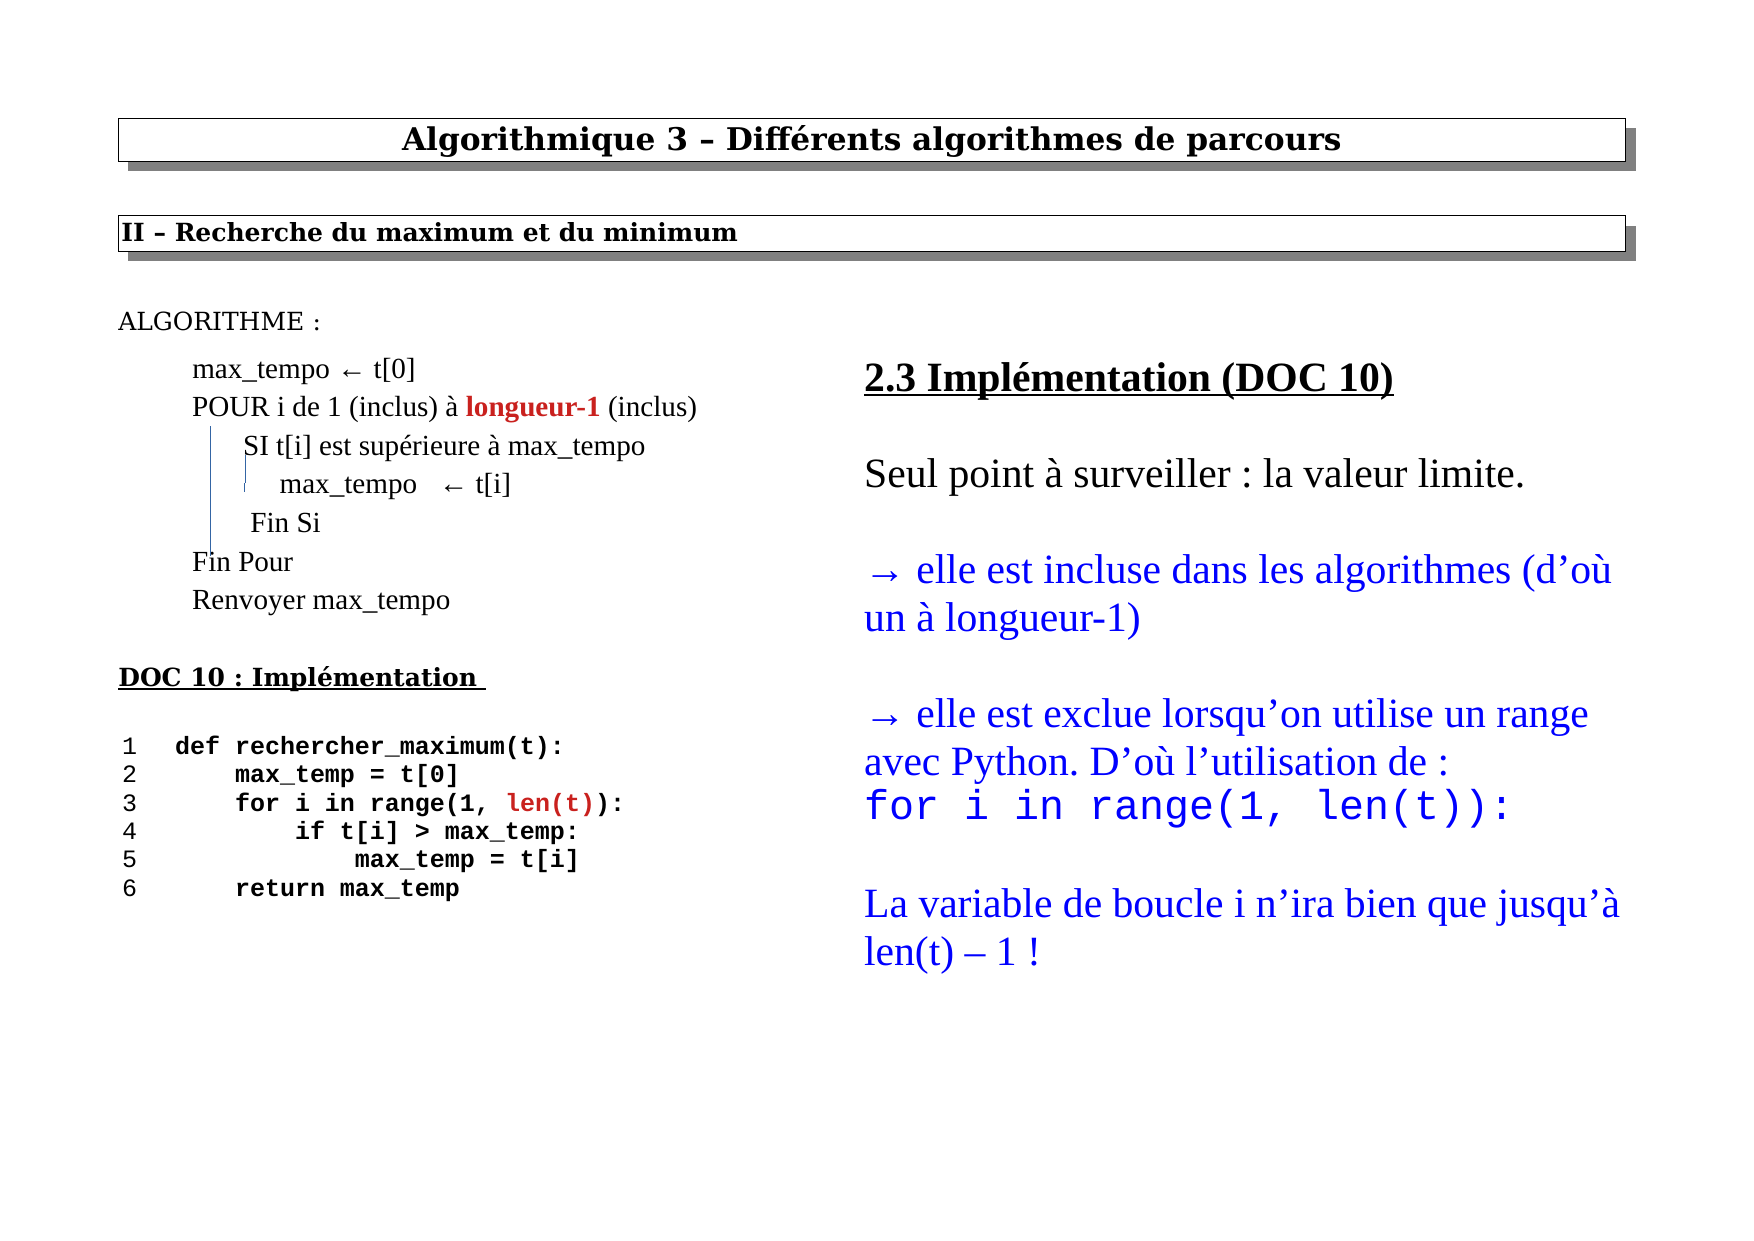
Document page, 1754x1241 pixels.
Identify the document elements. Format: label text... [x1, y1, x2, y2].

text ALGORITHME : [118, 307, 1636, 336]
list SI t[i] est supérieure à max_tempo [211, 428, 1636, 462]
list Fin Pour [162, 544, 1636, 577]
list [162, 505, 210, 539]
text max_tempo ← t[0] [118, 351, 1636, 384]
list [162, 467, 210, 500]
list POUR i de 1 (inclus) à longueur-1 (inclus) [162, 389, 1636, 423]
list max_tempo ← t[i] [211, 467, 1636, 500]
list [162, 428, 210, 462]
table_header def rechercher_maximum(t): max_temp = t[0] for i in range(1, len(t)): if t[i] > max_temp: max_temp = t[i] return max_temp [172, 731, 1228, 935]
text DOC 10 : Implémentation [118, 663, 1636, 692]
table_header 1 2 3 4 5 6 [119, 731, 172, 935]
list Renvoyer max_tempo [162, 582, 1636, 616]
title Algorithmique 3 – Différents algorithmes de parcours [119, 119, 1625, 161]
subtitle II – Recherche du maximum et du minimum [119, 216, 1625, 251]
list Fin Si [211, 505, 1636, 539]
